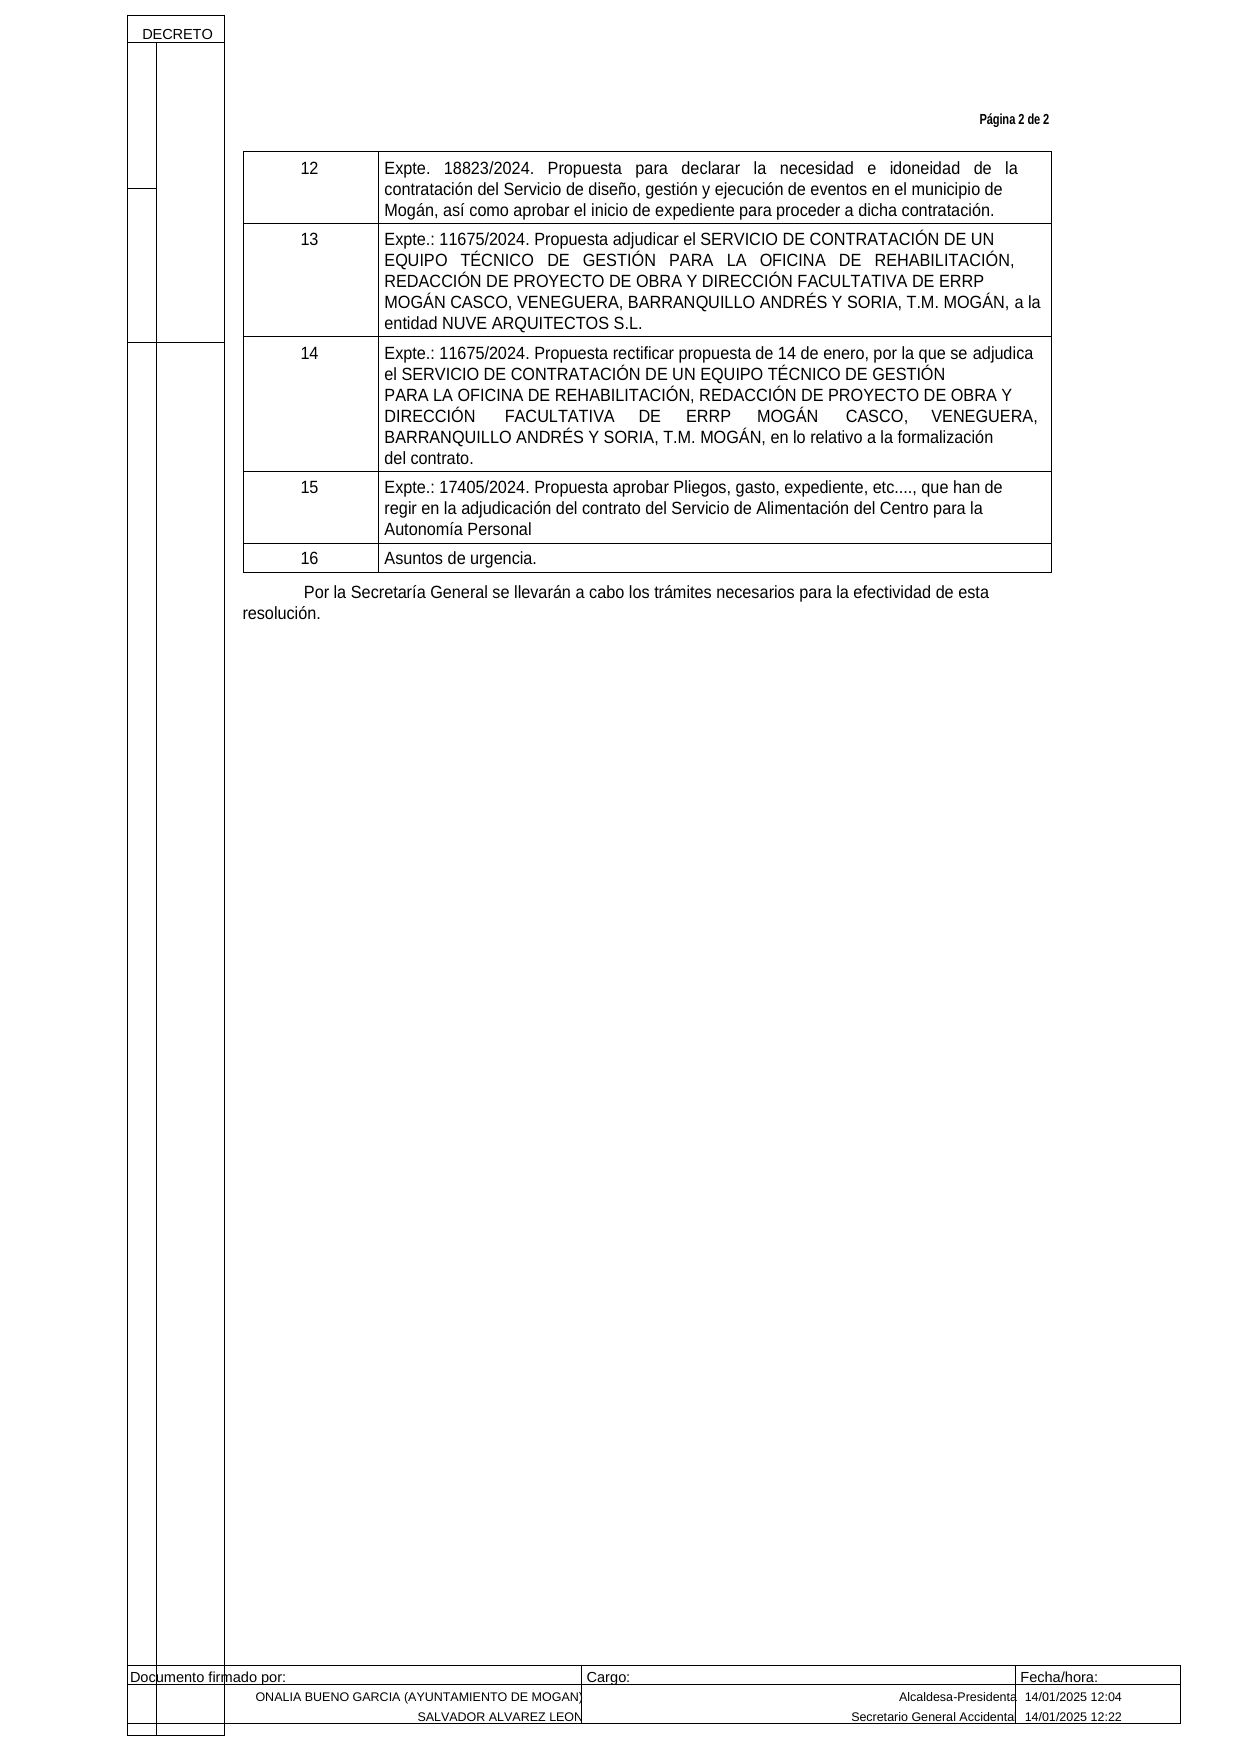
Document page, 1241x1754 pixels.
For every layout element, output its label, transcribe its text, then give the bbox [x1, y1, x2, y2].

table_cell ONALIA BUENO GARCIA (AYUNTAMIENTO DE MOGAN) SALVADOR ALVAREZ LEON [128, 1685, 581, 1723]
table_cell 16 [244, 544, 378, 572]
table_cell Expte.: 11675/2024. Propuesta rectificar propuesta de 14 de enero, por la que se adjudica el SERVICIO DE CONTRATACIÓN DE UN EQUIPO TÉCNICO DE GESTIÓN PARA LA OFICINA DE REHABILITACIÓN, REDACCIÓN DE PROYECTO DE OBRA Y DIRECCIÓN FACULTATIVA DE ERRP MOGÁN CASCO, VENEGUERA, BARRANQUILLO ANDRÉS Y SORIA, T.M. MOGÁN, en lo relativo a la formalización del contrato. [379, 337, 1051, 471]
table_cell 14 [244, 337, 378, 471]
table_header Cargo: [582, 1666, 1015, 1683]
table_cell Alcaldesa-Presidenta Secretario General Accidental [582, 1685, 1015, 1723]
text Por la Secretaría General se llevarán a cabo los trámites necesarios para la efectividad de esta resolución. [242, 582, 1034, 624]
table_header Fecha/hora: [1016, 1666, 1180, 1683]
table_cell [157, 1724, 224, 1735]
table_cell Asuntos de urgencia. [379, 544, 1051, 572]
table_header Expte. 18823/2024. Propuesta para declarar la necesidad e idoneidad de la contratación del Servicio de diseño, gestión y ejecución de eventos en el municipio de Mogán, así como aprobar el inicio de expediente para proceder a dicha contratación. [379, 152, 1051, 223]
table_cell 15 [244, 472, 378, 542]
text Página 2 de 2 [979, 111, 1188, 127]
table_cell 13 [244, 224, 378, 336]
table_header DECRETO [128, 16, 224, 42]
table_cell 14/01/2025 12:04 14/01/2025 12:22 [1016, 1685, 1180, 1723]
table_cell [128, 189, 156, 342]
table_cell Expte.: 11675/2024. Propuesta adjudicar el SERVICIO DE CONTRATACIÓN DE UN EQUIPO TÉCNICO DE GESTIÓN PARA LA OFICINA DE REHABILITACIÓN, REDACCIÓN DE PROYECTO DE OBRA Y DIRECCIÓN FACULTATIVA DE ERRP MOGÁN CASCO, VENEGUERA, BARRANQUILLO ANDRÉS Y SORIA, T.M. MOGÁN, a la entidad NUVE ARQUITECTOS S.L. [379, 224, 1051, 336]
table_header 12 [244, 152, 378, 223]
table_cell Expte.: 17405/2024. Propuesta aprobar Pliegos, gasto, expediente, etc...., que han de regir en la adjudicación del contrato del Servicio de Alimentación del Centro para la Autonomía Personal [379, 472, 1051, 542]
table_cell [157, 43, 224, 342]
table_header Documento firmado por: [128, 1666, 581, 1683]
table_cell [157, 343, 224, 1665]
table_cell [128, 1724, 156, 1735]
table_cell [128, 343, 156, 1665]
table_cell [128, 43, 156, 187]
